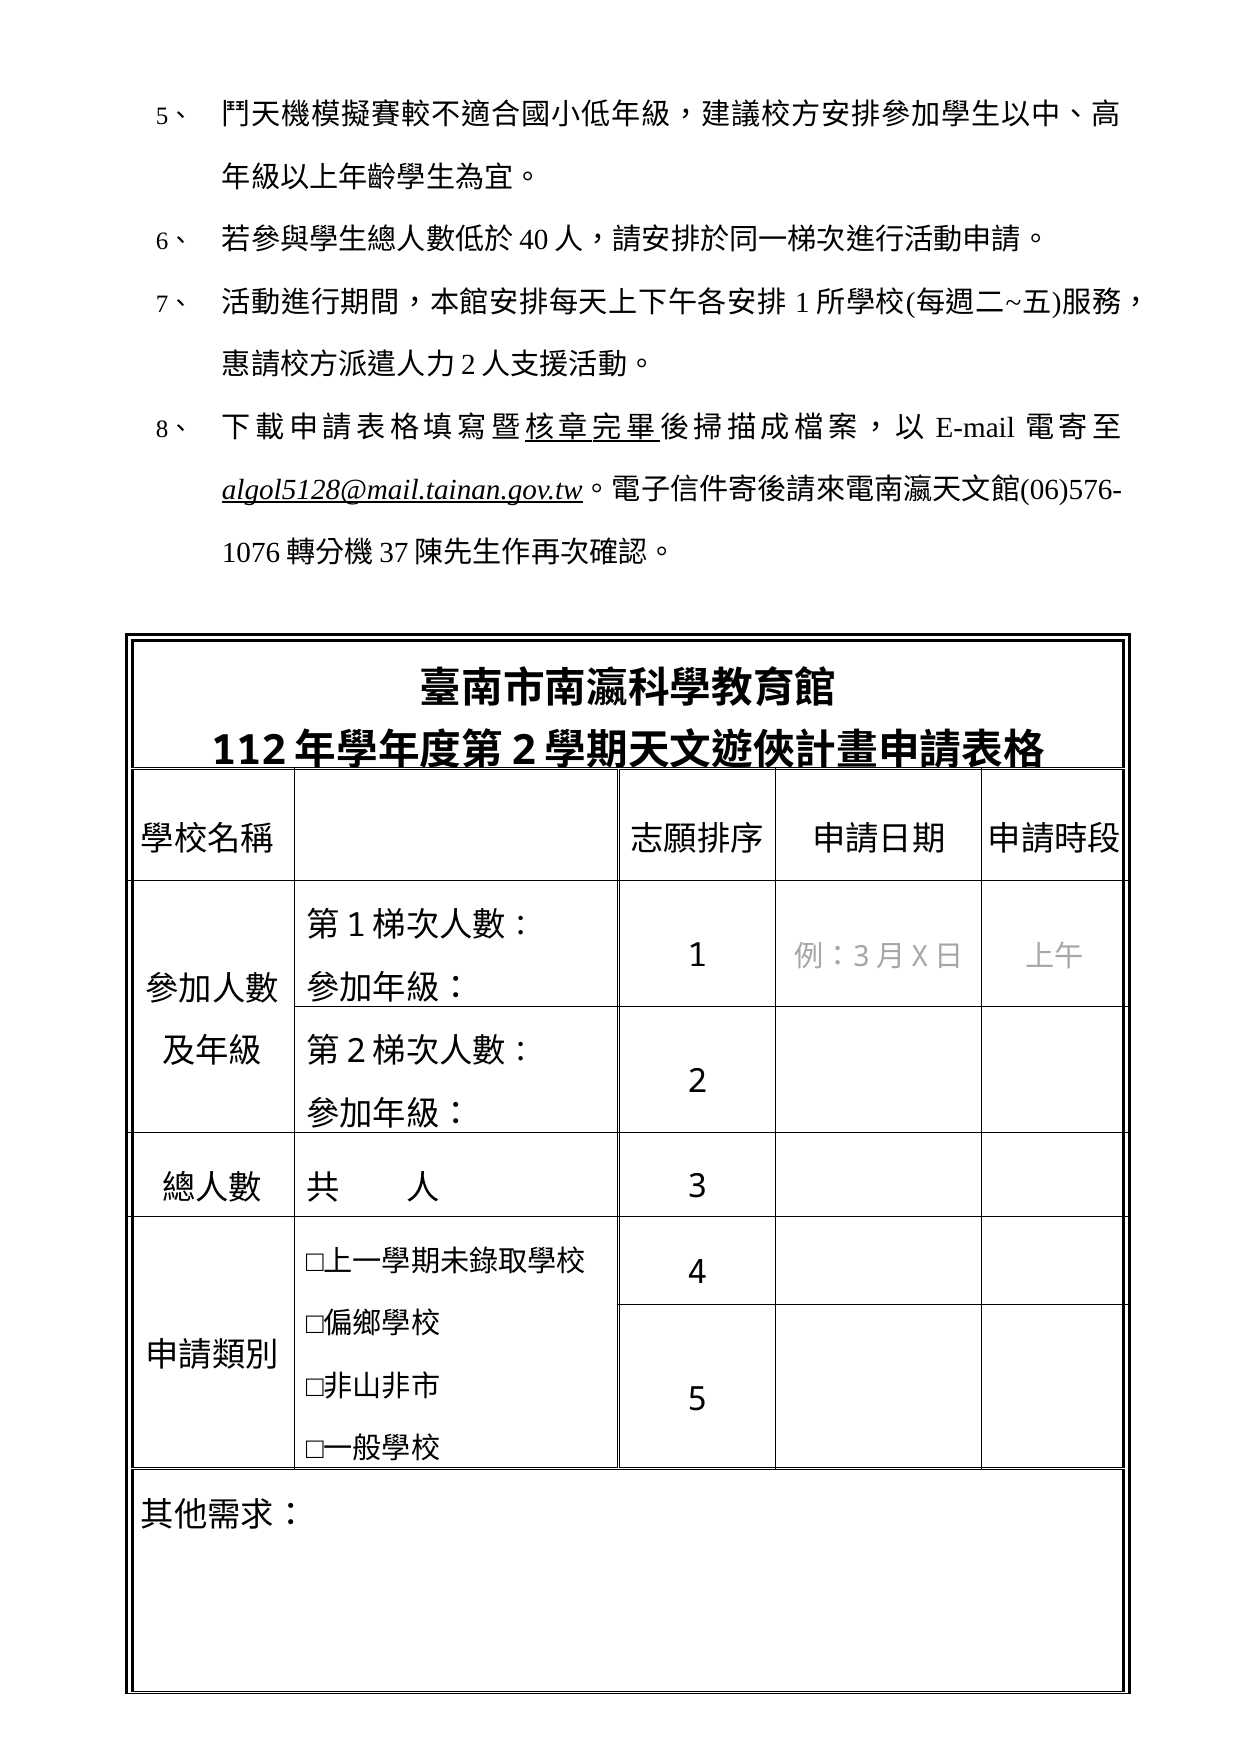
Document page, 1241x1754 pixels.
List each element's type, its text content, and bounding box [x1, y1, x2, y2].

table_cell [776, 1133, 981, 1216]
table_cell 學校名稱 [134, 770, 294, 880]
table_cell 申請時段 [982, 770, 1122, 880]
table_cell 總人數 [134, 1133, 294, 1216]
table_cell 5 [620, 1305, 775, 1467]
list 下載申請表格填寫暨核章完畢後掃描成檔案，以E-mail電寄至algol5128@mail.tainan.gov.tw。電子信件寄後請來電南瀛天文館(06)576-1076轉分機37陳先生作再次確認。 [156, 383, 1122, 570]
table_cell [295, 770, 617, 880]
table_cell [982, 1217, 1122, 1304]
list 鬥天機模擬賽較不適合國小低年級，建議校方安排參加學生以中、高年級以上年齡學生為宜。 [156, 70, 1122, 195]
table_cell 其他需求： [134, 1470, 1122, 1691]
table_cell 1 [620, 881, 775, 1006]
table_cell [982, 1007, 1122, 1132]
table_cell 3 [620, 1133, 775, 1216]
table_cell [776, 1305, 981, 1467]
table_cell [776, 1007, 981, 1132]
table_cell 申請類別 [134, 1217, 294, 1467]
table_cell 2 [620, 1007, 775, 1132]
table_cell 參加人數及年級 [134, 881, 294, 1132]
list 若參與學生總人數低於40人，請安排於同一梯次進行活動申請。 [156, 195, 1122, 258]
table_cell 例：3月X日 [776, 881, 981, 1006]
table_cell 志願排序 [620, 770, 775, 880]
table_cell 第1梯次人數： 參加年級： [295, 881, 617, 1006]
table_cell 共 人 [295, 1133, 617, 1216]
table_cell [982, 1133, 1122, 1216]
table_cell 4 [620, 1217, 775, 1304]
table_cell 第2梯次人數： 參加年級： [295, 1007, 617, 1132]
table_header 臺南市南瀛科學教育館 112年學年度第2學期天文遊俠計畫申請表格 [129, 636, 1126, 767]
list 活動進行期間，本館安排每天上下午各安排1所學校(每週二~五)服務，惠請校方派遣人力2人支援活動。 [156, 258, 1122, 383]
table_cell □上一學期未錄取學校 □偏鄉學校 □非山非市 □一般學校 [295, 1217, 617, 1467]
table_cell [776, 1217, 981, 1304]
table_cell 上午 [982, 881, 1122, 1006]
table_cell [982, 1305, 1122, 1467]
table_cell 申請日期 [776, 770, 981, 880]
